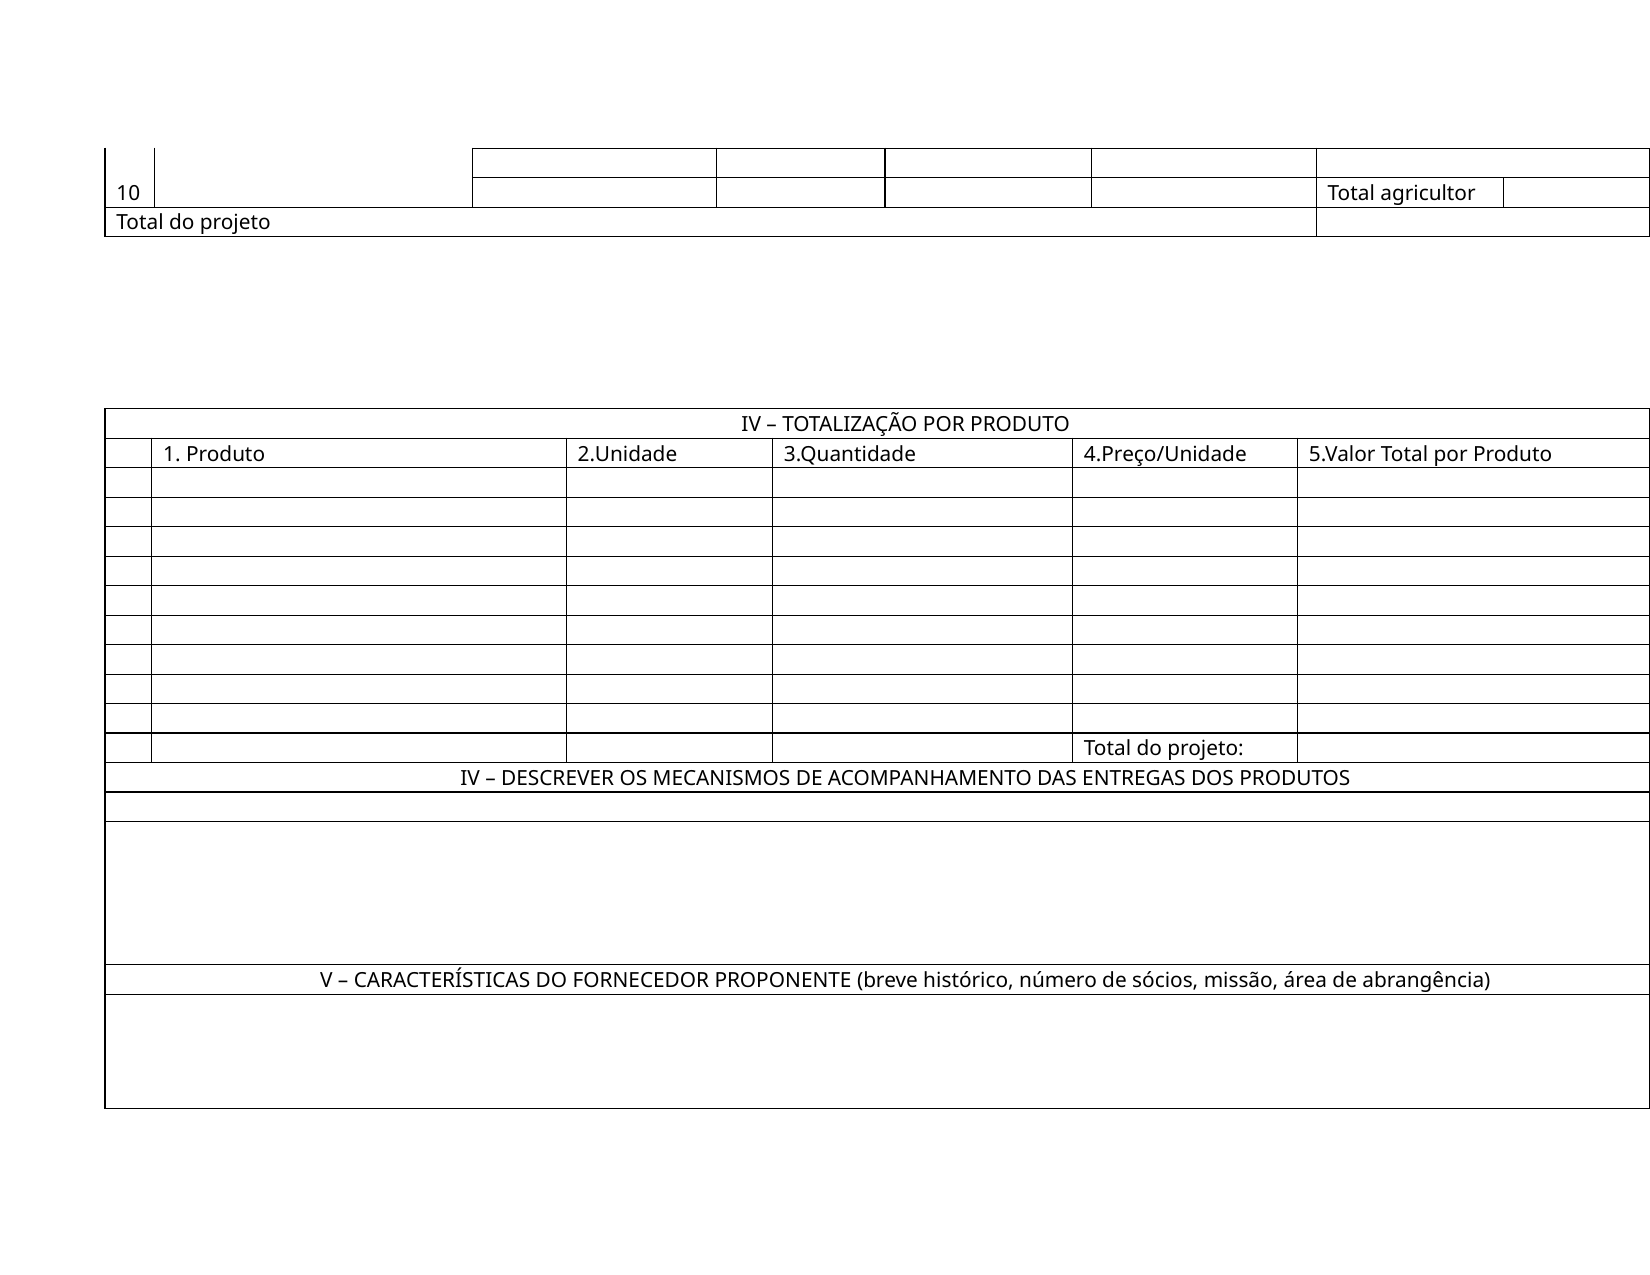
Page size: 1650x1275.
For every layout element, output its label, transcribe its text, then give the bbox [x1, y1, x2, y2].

table_cell [567, 616, 772, 644]
table_cell [1092, 178, 1316, 207]
table_cell [1298, 704, 1649, 732]
table_cell [567, 586, 772, 614]
table_cell [1298, 675, 1649, 703]
table_cell [1298, 498, 1649, 526]
table_cell [567, 704, 772, 732]
table_cell [773, 586, 1072, 614]
table_cell [106, 557, 151, 585]
table_cell [1298, 645, 1649, 673]
table_cell [1073, 616, 1297, 644]
table_cell [1073, 557, 1297, 585]
table_cell [1317, 208, 1649, 236]
table_cell [152, 527, 566, 556]
table_cell [773, 675, 1072, 703]
table_cell [155, 177, 472, 207]
table_cell [567, 734, 772, 762]
table_cell [773, 704, 1072, 732]
table_cell Total do projeto: [1073, 734, 1297, 762]
table_cell Total do projeto [106, 208, 1316, 236]
table_cell [152, 645, 566, 673]
table_cell [152, 616, 566, 644]
table_cell 4.Preço/Unidade [1073, 439, 1297, 467]
table_cell [106, 675, 151, 703]
table_cell [1298, 616, 1649, 644]
table_cell Total agricultor [1317, 178, 1503, 207]
table_cell [773, 616, 1072, 644]
table_cell IV – DESCREVER OS MECANISMOS DE ACOMPANHAMENTO DAS ENTREGAS DOS PRODUTOS [106, 763, 1649, 791]
table_cell [886, 149, 1091, 177]
table_header IV – TOTALIZAÇÃO POR PRODUTO [106, 409, 1649, 438]
table_cell [567, 468, 772, 497]
table_cell [152, 675, 566, 703]
table_cell [152, 468, 566, 497]
table_cell [567, 645, 772, 673]
table_cell [152, 498, 566, 526]
table_cell [773, 645, 1072, 673]
table_cell [106, 468, 151, 497]
table_cell [152, 734, 566, 762]
table_cell [773, 557, 1072, 585]
table_cell [1073, 704, 1297, 732]
table_cell 5.Valor Total por Produto [1298, 439, 1649, 467]
table_cell [1073, 645, 1297, 673]
table_cell [106, 439, 151, 467]
table_cell [567, 527, 772, 556]
table_cell [1298, 468, 1649, 497]
table_cell [1298, 557, 1649, 585]
table_cell [106, 586, 151, 614]
table_cell [567, 675, 772, 703]
table_cell 3.Quantidade [773, 439, 1072, 467]
table_cell [1073, 468, 1297, 497]
table_cell [773, 468, 1072, 497]
table_cell [886, 178, 1091, 207]
table_cell [473, 178, 716, 207]
table_cell [106, 498, 151, 526]
table_cell [1504, 178, 1649, 207]
table_cell [106, 734, 151, 762]
table_cell [152, 557, 566, 585]
table_cell [106, 822, 1649, 964]
table_cell [152, 704, 566, 732]
table_cell [567, 557, 772, 585]
table_cell [106, 645, 151, 673]
table_cell [1073, 586, 1297, 614]
table_cell [1298, 586, 1649, 614]
table_cell [1317, 149, 1649, 177]
table_cell [473, 149, 716, 177]
table_cell [152, 586, 566, 614]
table_cell [1298, 734, 1649, 762]
table_cell [1073, 675, 1297, 703]
table_cell [773, 498, 1072, 526]
table_cell [773, 527, 1072, 556]
table_cell [773, 734, 1072, 762]
table_cell [155, 148, 472, 177]
table_cell 10 [106, 177, 154, 207]
table_cell [106, 704, 151, 732]
table_cell 2.Unidade [567, 439, 772, 467]
table_cell [106, 995, 1649, 1108]
table_cell [106, 527, 151, 556]
table_cell [106, 616, 151, 644]
table_cell [717, 178, 884, 207]
table_cell [1298, 527, 1649, 556]
table_cell [106, 148, 154, 177]
table_cell [1073, 498, 1297, 526]
table_cell [106, 793, 1649, 821]
table_cell [1073, 527, 1297, 556]
table_cell [717, 149, 884, 177]
table_cell [567, 498, 772, 526]
table_cell 1. Produto [152, 439, 566, 467]
table_cell [1092, 149, 1316, 177]
table_cell V – CARACTERÍSTICAS DO FORNECEDOR PROPONENTE (breve histórico, número de sócios, missão, área de abrangência) [106, 965, 1649, 993]
